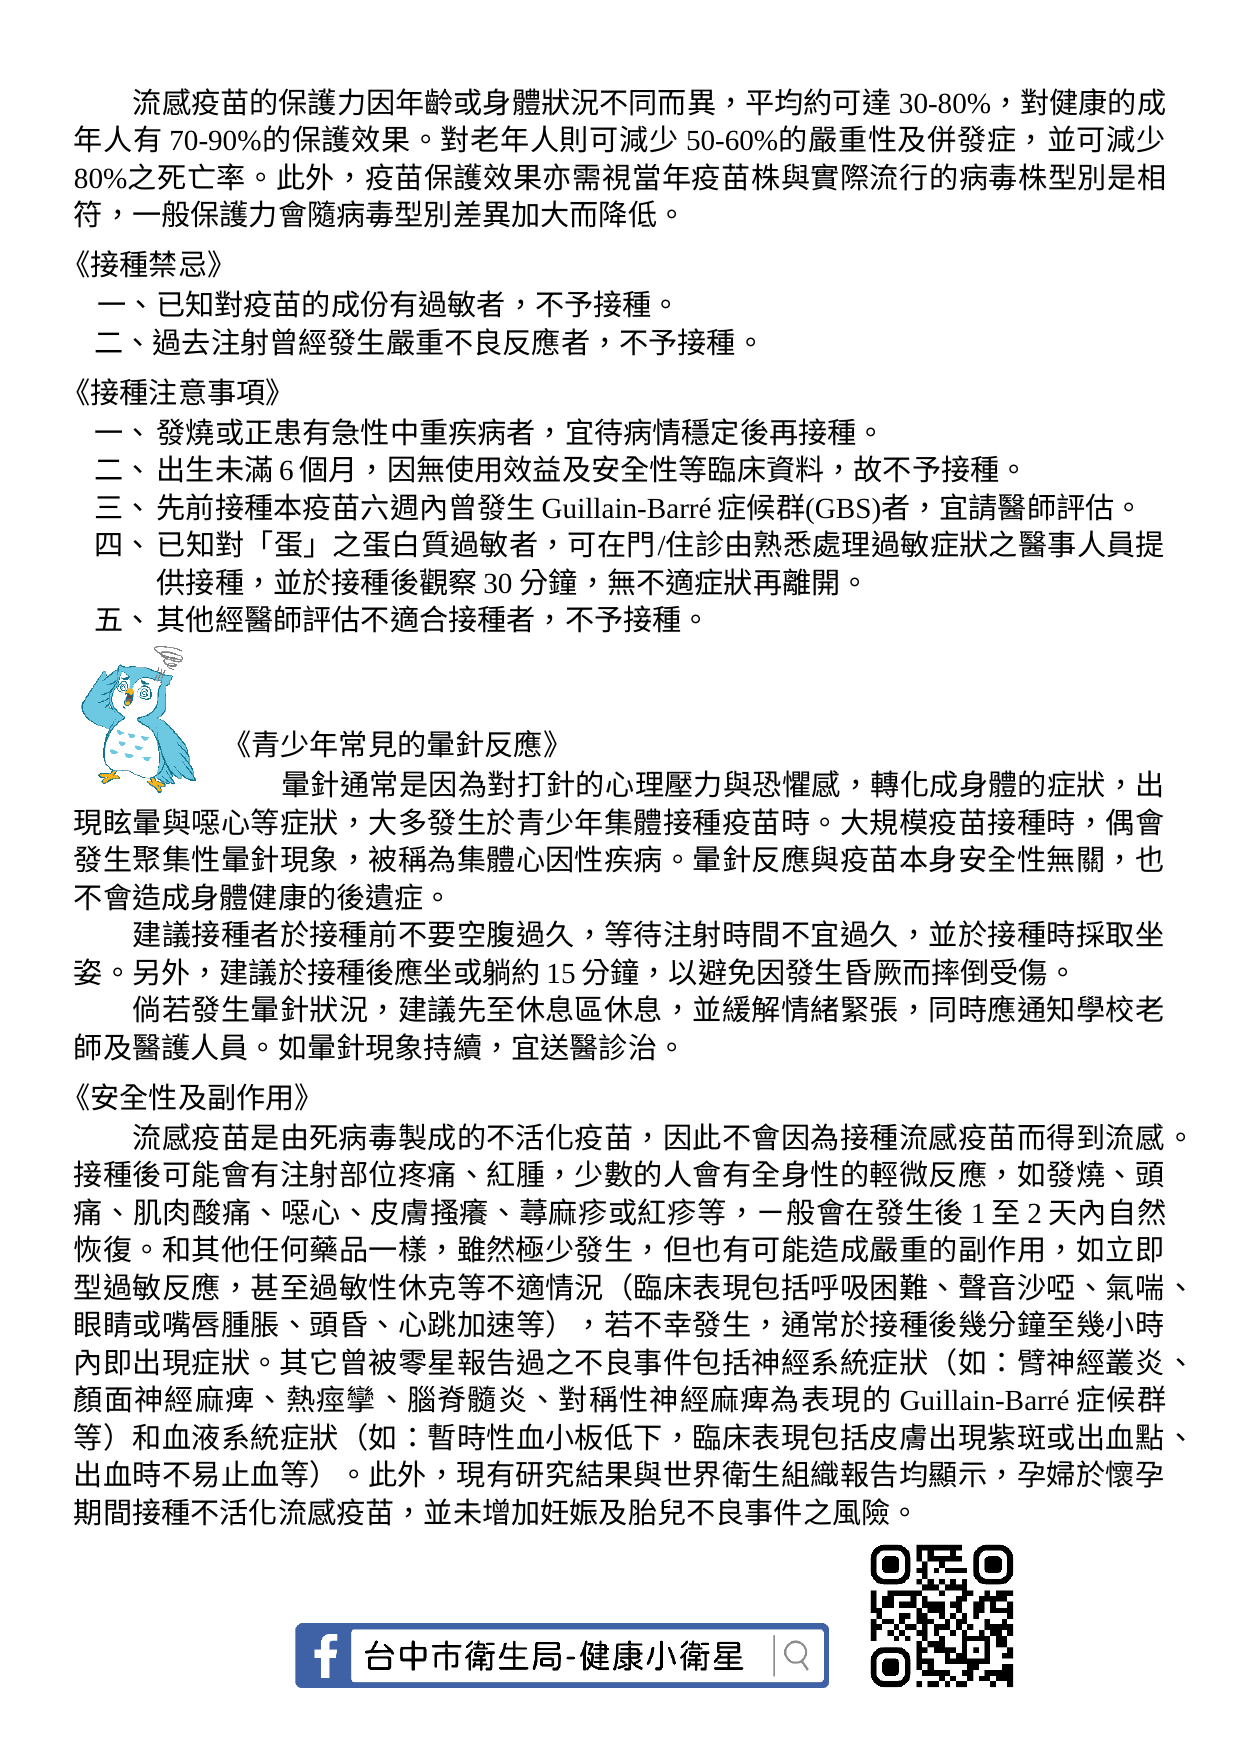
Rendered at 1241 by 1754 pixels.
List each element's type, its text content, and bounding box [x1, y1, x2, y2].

text [61, 726, 73, 763]
text 流感疫苗的保護力因年齡或身體狀況不同而異，平均約可達30-80%，對健康的成年人有70-90%的保護效果。對老年人則可減少50-60%的嚴重性及併發症，並可減少80%之死亡率。此外，疫苗保護效果亦需視當年疫苗株與實際流行的病毒株型別是相符，一般保護力會隨病毒型別差異加大而降低。 [74, 83, 1166, 233]
text 流感疫苗是由死病毒製成的不活化疫苗，因此不會因為接種流感疫苗而得到流感。接種後可能會有注射部位疼痛、紅腫，少數的人會有全身性的輕微反應，如發燒、頭痛、肌肉酸痛、噁心、皮膚搔癢、蕁麻疹或紅疹等，ㄧ般會在發生後1至2天內自然恢復。和其他任何藥品一樣，雖然極少發生，但也有可能造成嚴重的副作用，如立即型過敏反應，甚至過敏性休克等不適情況（臨床表現包括呼吸困難、聲音沙啞、氣喘、眼睛或嘴唇腫脹、頭昏、心跳加速等），若不幸發生，通常於接種後幾分鐘至幾小時內即出現症狀。其它曾被零星報告過之不良事件包括神經系統症狀（如：臂神經叢炎、顏面神經麻痺、熱痙攣、腦脊髓炎、對稱性神經麻痺為表現的Guillain-Barré症候群等）和血液系統症狀（如：暫時性血小板低下，臨床表現包括皮膚出現紫斑或出血點、出血時不易止血等）。此外，現有研究結果與世界衛生組織報告均顯示，孕婦於懷孕期間接種不活化流感疫苗，並未增加妊娠及胎兒不良事件之風險。 [74, 1118, 1166, 1531]
picture [859, 1533, 1024, 1698]
text 《接種注意事項》 [61, 373, 1166, 411]
text 二、過去注射曾經發生嚴重不良反應者，不予接種。 [94, 323, 1166, 361]
list 已知對「蛋」之蛋白質過敏者，可在門/住診由熟悉處理過敏症狀之醫事人員提供接種，並於接種後觀察30 分鐘，無不適症狀再離開。 [94, 526, 1166, 601]
text 《接種禁忌》 [61, 246, 1166, 283]
text 《安全性及副作用》 [61, 1078, 1166, 1116]
list 其他經醫師評估不適合接種者，不予接種。 [94, 601, 1166, 638]
list 先前接種本疫苗六週內曾發生Guillain-Barré症候群(GBS)者，宜請醫師評估。 [94, 488, 1166, 526]
picture [295, 1623, 829, 1688]
text 《青少年常見的暈針反應》 [204, 726, 1166, 763]
text 一、已知對疫苗的成份有過敏者，不予接種。 [97, 286, 1166, 323]
text 建議接種者於接種前不要空腹過久，等待注射時間不宜過久，並於接種時採取坐姿。另外，建議於接種後應坐或躺約15分鐘，以避免因發生昏厥而摔倒受傷。 [74, 916, 1166, 991]
list 發燒或正患有急性中重疾病者，宜待病情穩定後再接種。 [94, 413, 1166, 451]
list 出生未滿6個月，因無使用效益及安全性等臨床資料，故不予接種。 [94, 451, 1166, 488]
text 倘若發生暈針狀況，建議先至休息區休息，並緩解情緒緊張，同時應通知學校老師及醫護人員。如暈針現象持續，宜送醫診治。 [74, 991, 1166, 1066]
text 暈針通常是因為對打針的心理壓力與恐懼感，轉化成身體的症狀，出現眩暈與噁心等症狀，大多發生於青少年集體接種疫苗時。大規模疫苗接種時，偶會發生聚集性暈針現象，被稱為集體心因性疾病。暈針反應與疫苗本身安全性無關，也不會造成身體健康的後遺症。 [74, 766, 1166, 916]
picture [73, 643, 204, 799]
